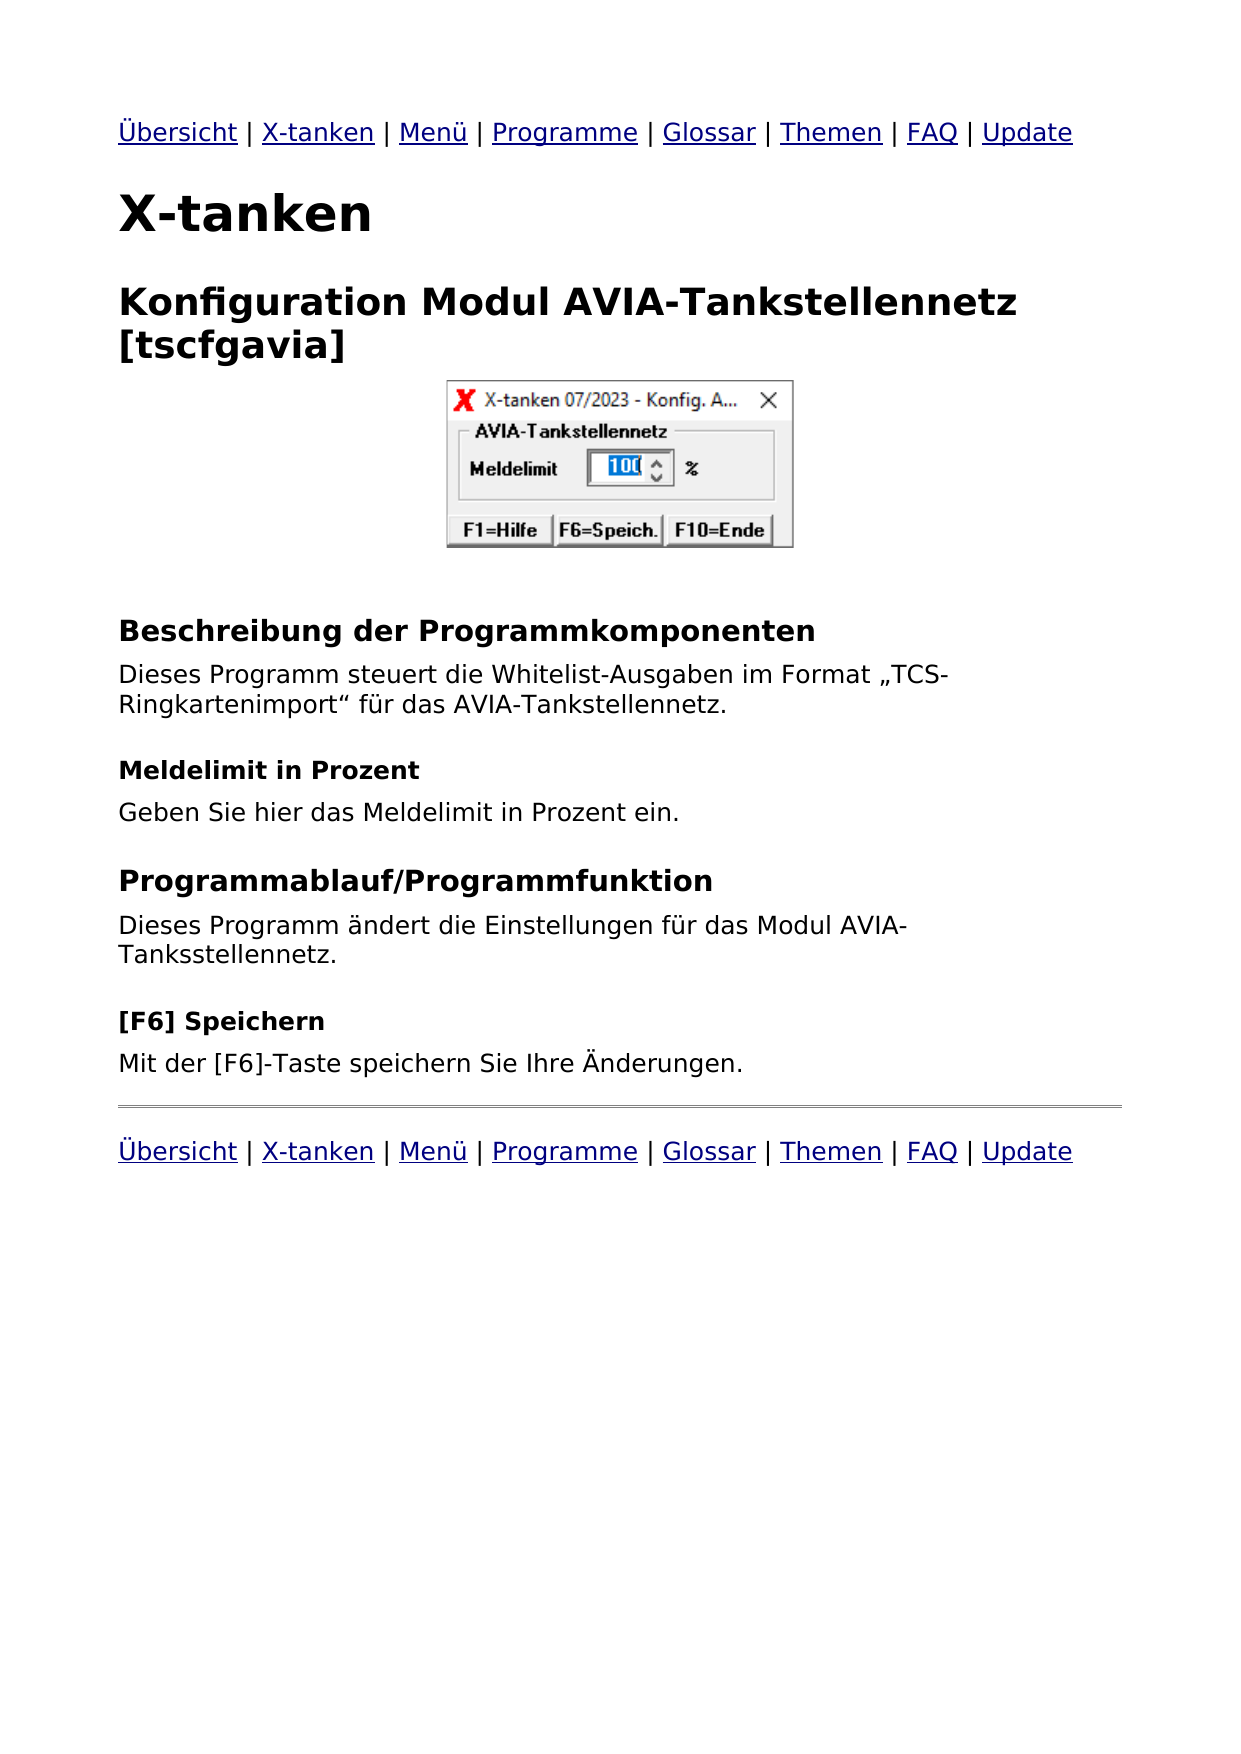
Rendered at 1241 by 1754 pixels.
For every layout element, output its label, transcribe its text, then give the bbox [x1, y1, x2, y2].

subtitle Konfiguration Modul AVIA-Tankstellennetz [tscfgavia] [118, 281, 1122, 368]
text Dieses Programm steuert die Whitelist-Ausgaben im Format „TCS-Ringkartenimport“ für das AVIA-Tankstellennetz. [118, 661, 1122, 719]
text Übersicht | X-tanken | Menü | Programme | Glossar | Themen | FAQ | Update [118, 118, 1122, 147]
picture [446, 380, 794, 548]
subtitle Programmablauf/Programmfunktion [118, 865, 1122, 899]
subtitle X-tanken [118, 185, 1122, 243]
subtitle Beschreibung der Programmkomponenten [118, 614, 1122, 648]
text Mit der [F6]-Taste speichern Sie Ihre Änderungen. [118, 1049, 1122, 1078]
subtitle [F6] Speichern [118, 1007, 1122, 1036]
subtitle Meldelimit in Prozent [118, 756, 1122, 786]
text Geben Sie hier das Meldelimit in Prozent ein. [118, 798, 1122, 827]
text Dieses Programm ändert die Einstellungen für das Modul AVIA-Tanksstellennetz. [118, 911, 1122, 969]
text Übersicht | X-tanken | Menü | Programme | Glossar | Themen | FAQ | Update [118, 1137, 1122, 1166]
